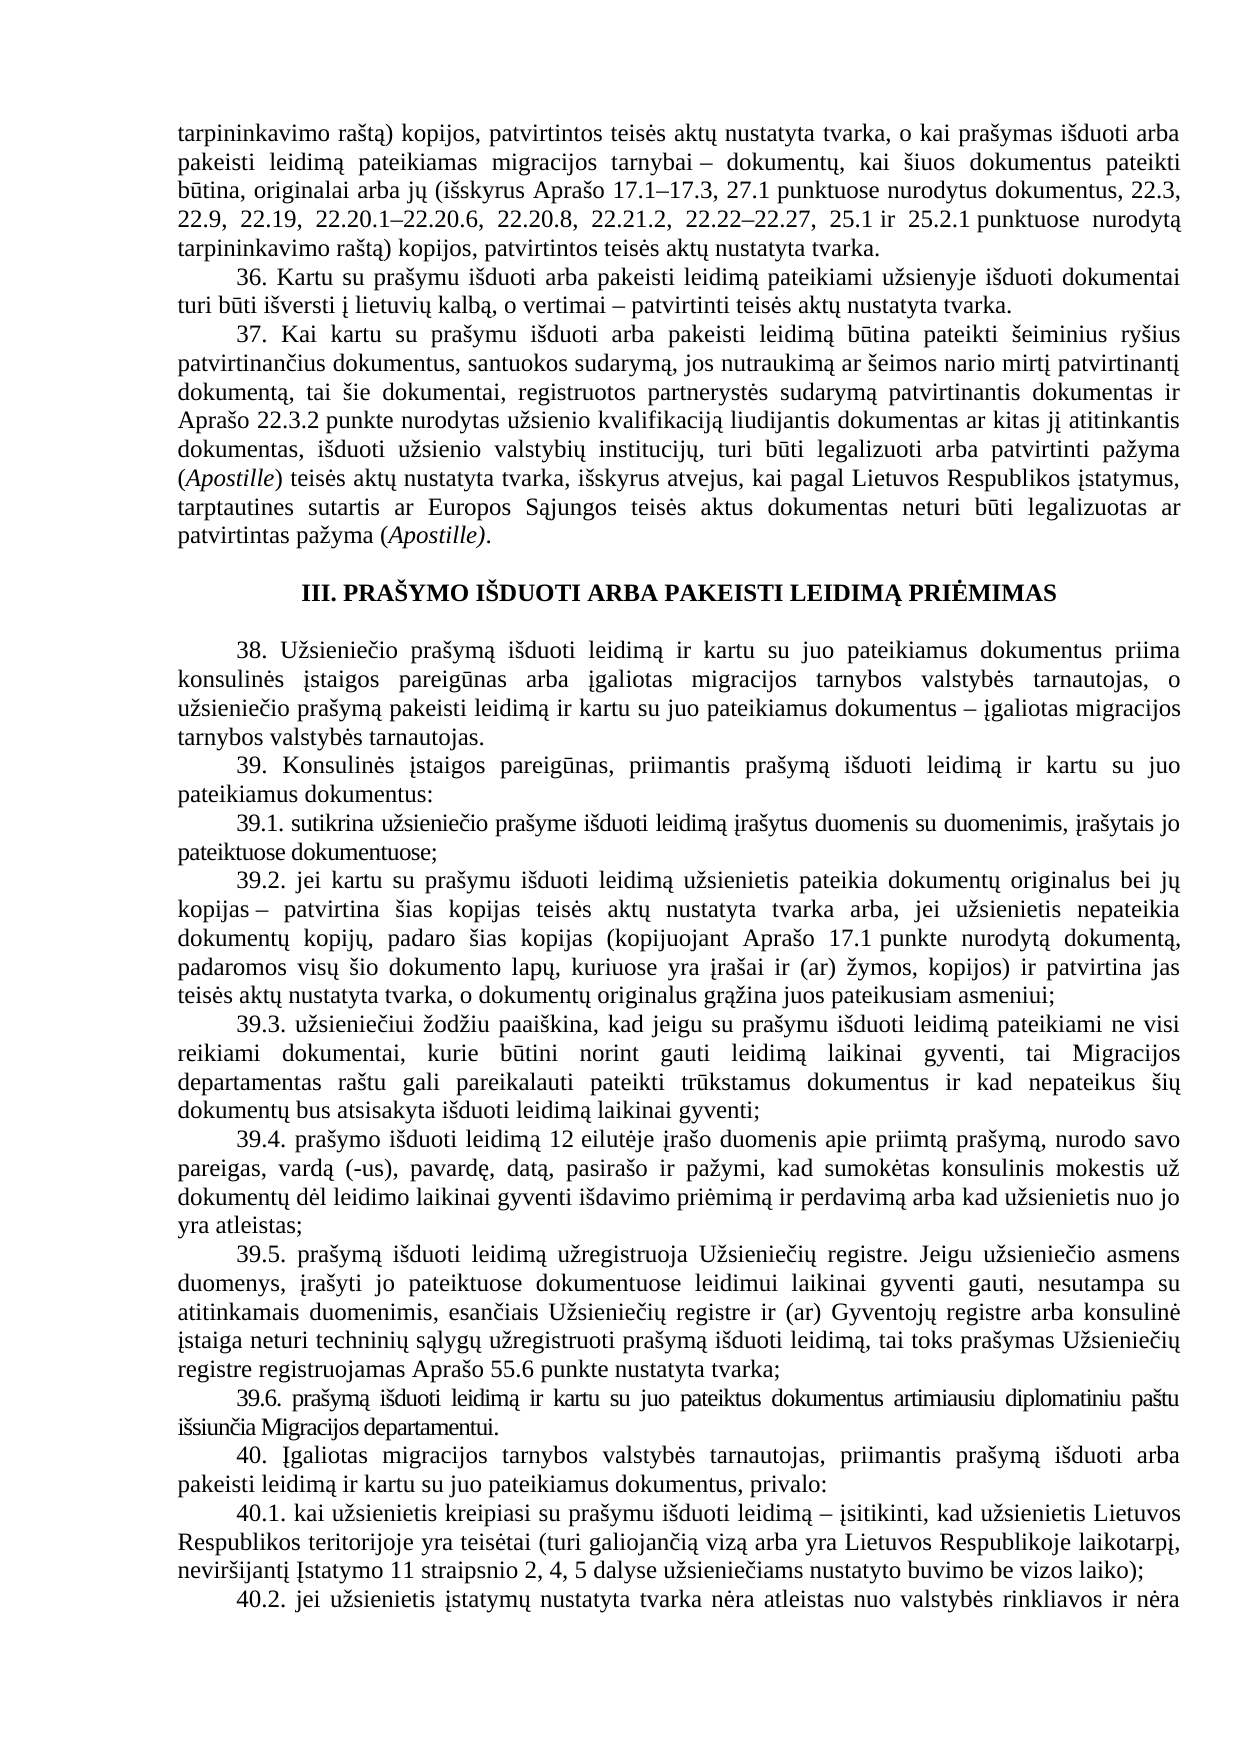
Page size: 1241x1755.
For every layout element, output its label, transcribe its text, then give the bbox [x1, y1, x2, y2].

text 38. Užsieniečio prašymą išduoti leidimą ir kartu su juo pateikiamus dokumentus priima konsulinės įstaigos pareigūnas arba įgaliotas migracijos tarnybos valstybės tarnautojas, o užsieniečio prašymą pakeisti leidimą ir kartu su juo pateikiamus dokumentus – įgaliotas migracijos tarnybos valstybės tarnautojas. [177, 636, 1181, 751]
text 40.2. jei užsienietis įstatymų nustatyta tvarka nėra atleistas nuo valstybės rinkliavos ir nėra [177, 1584, 1181, 1613]
text tarpininkavimo raštą) kopijos, patvirtintos teisės aktų nustatyta tvarka, o kai prašymas išduoti arba pakeisti leidimą pateikiamas migracijos tarnybai – dokumentų, kai šiuos dokumentus pateikti būtina, originalai arba jų (išskyrus Aprašo 17.1–17.3, 27.1 punktuose nurodytus dokumentus, 22.3, 22.9, 22.19, 22.20.1–22.20.6, 22.20.8, 22.21.2, 22.22–22.27, 25.1 ir 25.2.1 punktuose nurodytą tarpininkavimo raštą) kopijos, patvirtintos teisės aktų nustatyta tvarka. [177, 118, 1181, 262]
text 39.6. prašymą išduoti leidimą ir kartu su juo pateiktus dokumentus artimiausiu diplomatiniu paštu išsiunčia Migracijos departamentui. [177, 1383, 1181, 1441]
text 40. Įgaliotas migracijos tarnybos valstybės tarnautojas, priimantis prašymą išduoti arba pakeisti leidimą ir kartu su juo pateikiamus dokumentus, privalo: [177, 1441, 1181, 1498]
text 39.2. jei kartu su prašymu išduoti leidimą užsienietis pateikia dokumentų originalus bei jų kopijas – patvirtina šias kopijas teisės aktų nustatyta tvarka arba, jei užsienietis nepateikia dokumentų kopijų, padaro šias kopijas (kopijuojant Aprašo 17.1 punkte nurodytą dokumentą, padaromos visų šio dokumento lapų, kuriuose yra įrašai ir (ar) žymos, kopijos) ir patvirtina jas teisės aktų nustatyta tvarka, o dokumentų originalus grąžina juos pateikusiam asmeniui; [177, 866, 1181, 1009]
text 39.1. sutikrina užsieniečio prašyme išduoti leidimą įrašytus duomenis su duomenimis, įrašytais jo pateiktuose dokumentuose; [177, 808, 1181, 866]
text 40.1. kai užsienietis kreipiasi su prašymu išduoti leidimą – įsitikinti, kad užsienietis Lietuvos Respublikos teritorijoje yra teisėtai (turi galiojančią vizą arba yra Lietuvos Respublikoje laikotarpį, neviršijantį Įstatymo 11 straipsnio 2, 4, 5 dalyse užsieniečiams nustatyto buvimo be vizos laiko); [177, 1498, 1181, 1584]
text 39.5. prašymą išduoti leidimą užregistruoja Užsieniečių registre. Jeigu užsieniečio asmens duomenys, įrašyti jo pateiktuose dokumentuose leidimui laikinai gyventi gauti, nesutampa su atitinkamais duomenimis, esančiais Užsieniečių registre ir (ar) Gyventojų registre arba konsulinė įstaiga neturi techninių sąlygų užregistruoti prašymą išduoti leidimą, tai toks prašymas Užsieniečių registre registruojamas Aprašo 55.6 punkte nustatyta tvarka; [177, 1239, 1181, 1383]
text 37. Kai kartu su prašymu išduoti arba pakeisti leidimą būtina pateikti šeiminius ryšius patvirtinančius dokumentus, santuokos sudarymą, jos nutraukimą ar šeimos nario mirtį patvirtinantį dokumentą, tai šie dokumentai, registruotos partnerystės sudarymą patvirtinantis dokumentas ir Aprašo 22.3.2 punkte nurodytas užsienio kvalifikaciją liudijantis dokumentas ar kitas jį atitinkantis dokumentas, išduoti užsienio valstybių institucijų, turi būti legalizuoti arba patvirtinti pažyma (Apostille) teisės aktų nustatyta tvarka, išskyrus atvejus, kai pagal Lietuvos Respublikos įstatymus, tarptautines sutartis ar Europos Sąjungos teisės aktus dokumentas neturi būti legalizuotas ar patvirtintas pažyma (Apostille). [177, 319, 1181, 549]
text 39. Konsulinės įstaigos pareigūnas, priimantis prašymą išduoti leidimą ir kartu su juo pateikiamus dokumentus: [177, 751, 1181, 808]
text 39.4. prašymo išduoti leidimą 12 eilutėje įrašo duomenis apie priimtą prašymą, nurodo savo pareigas, vardą (-us), pavardę, datą, pasirašo ir pažymi, kad sumokėtas konsulinis mokestis už dokumentų dėl leidimo laikinai gyventi išdavimo priėmimą ir perdavimą arba kad užsienietis nuo jo yra atleistas; [177, 1124, 1181, 1239]
text 39.3. užsieniečiui žodžiu paaiškina, kad jeigu su prašymu išduoti leidimą pateikiami ne visi reikiami dokumentai, kurie būtini norint gauti leidimą laikinai gyventi, tai Migracijos departamentas raštu gali pareikalauti pateikti trūkstamus dokumentus ir kad nepateikus šių dokumentų bus atsisakyta išduoti leidimą laikinai gyventi; [177, 1009, 1181, 1124]
text 36. Kartu su prašymu išduoti arba pakeisti leidimą pateikiami užsienyje išduoti dokumentai turi būti išversti į lietuvių kalbą, o vertimai – patvirtinti teisės aktų nustatyta tvarka. [177, 262, 1181, 319]
text III. PRAŠYMO IŠDUOTI ARBA PAKEISTI LEIDIMĄ PRIĖMIMAS [177, 578, 1181, 607]
